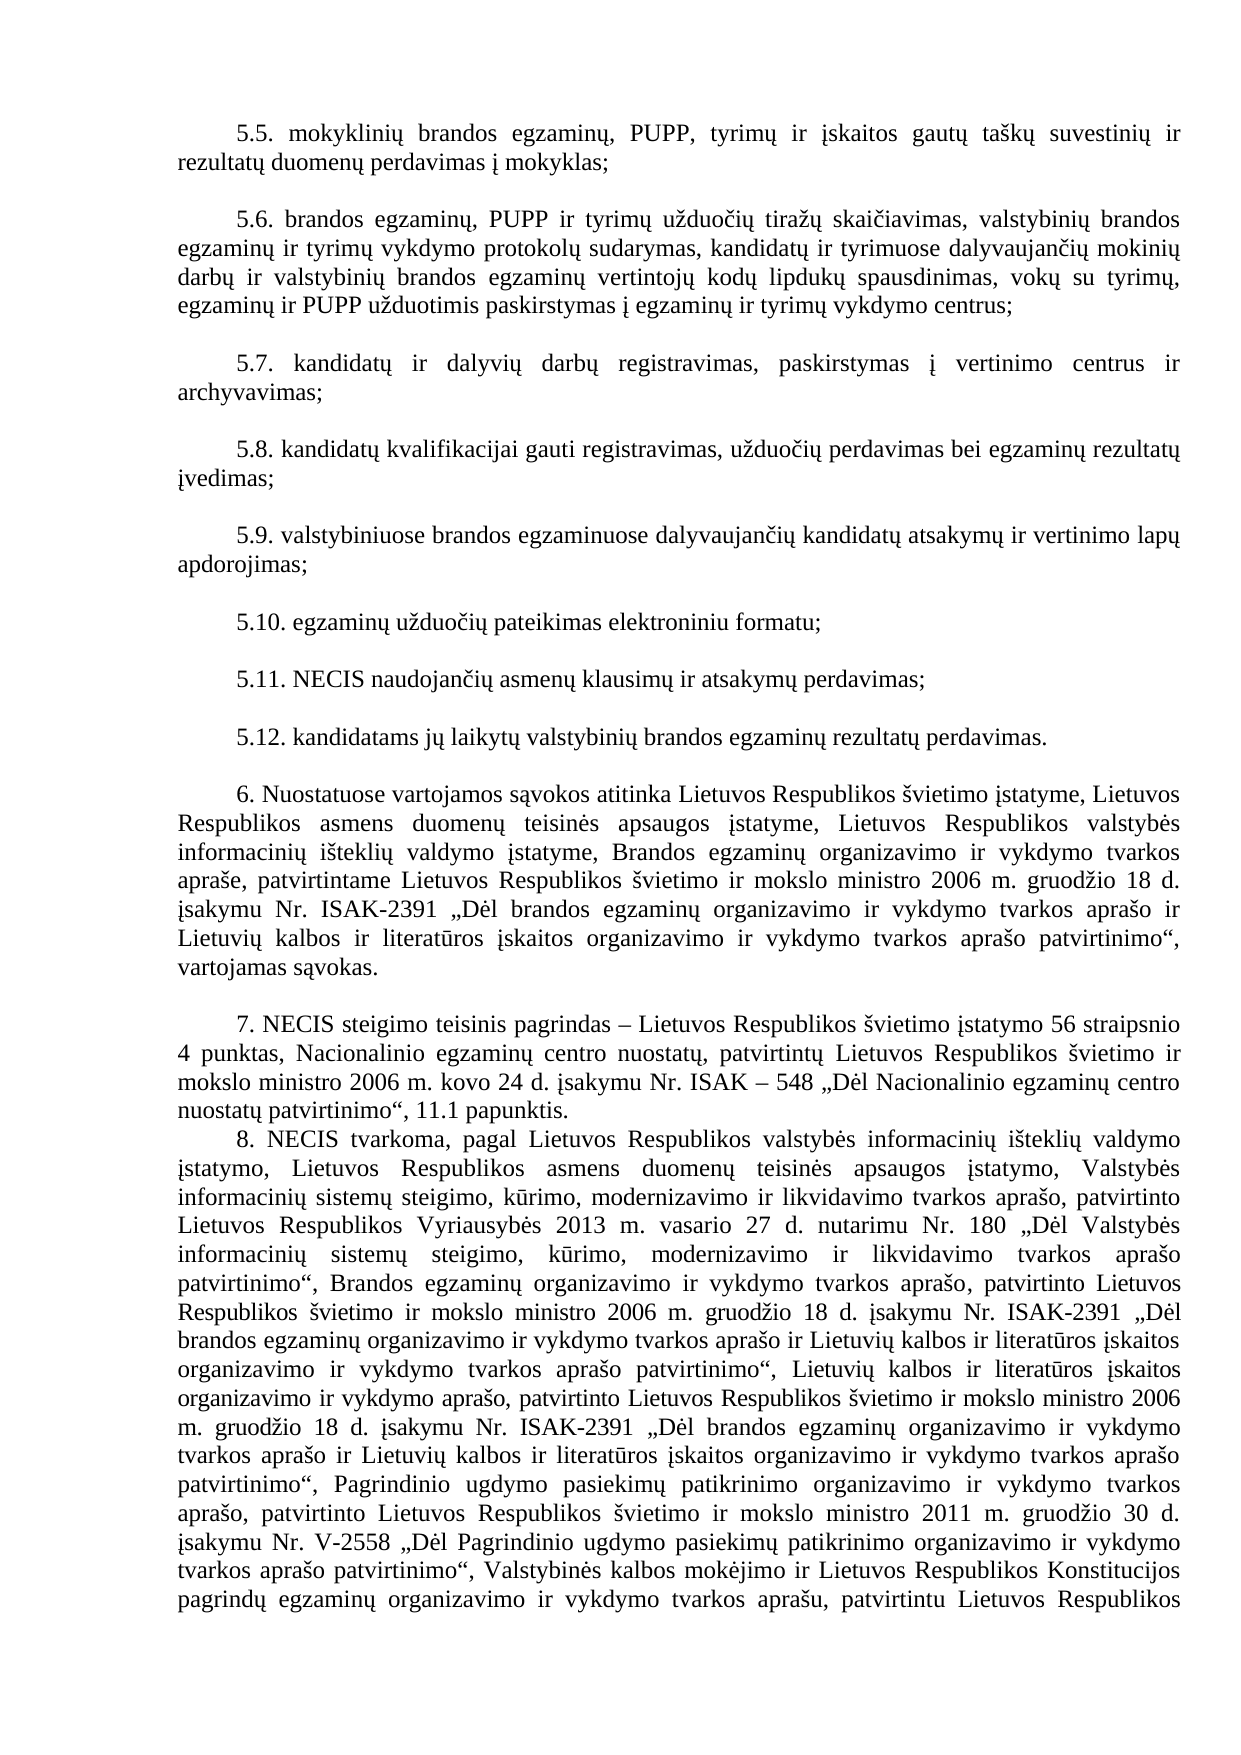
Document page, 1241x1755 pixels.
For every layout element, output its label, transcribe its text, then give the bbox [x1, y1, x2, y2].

text 5.12. kandidatams jų laikytų valstybinių brandos egzaminų rezultatų perdavimas. [177, 722, 1181, 751]
text 5.7. kandidatų ir dalyvių darbų registravimas, paskirstymas į vertinimo centrus ir archyvavimas; [177, 348, 1181, 406]
text 5.11. NECIS naudojančių asmenų klausimų ir atsakymų perdavimas; [177, 664, 1181, 693]
text 5.10. egzaminų užduočių pateikimas elektroniniu formatu; [177, 607, 1181, 636]
text 5.9. valstybiniuose brandos egzaminuose dalyvaujančių kandidatų atsakymų ir vertinimo lapų apdorojimas; [177, 521, 1181, 578]
text 8. NECIS tvarkoma, pagal Lietuvos Respublikos valstybės informacinių išteklių valdymo įstatymo, Lietuvos Respublikos asmens duomenų teisinės apsaugos įstatymo, Valstybės informacinių sistemų steigimo, kūrimo, modernizavimo ir likvidavimo tvarkos aprašo, patvirtinto Lietuvos Respublikos Vyriausybės 2013 m. vasario 27 d. nutarimu Nr. 180 „Dėl Valstybės informacinių sistemų steigimo, kūrimo, modernizavimo ir likvidavimo tvarkos aprašo patvirtinimo“, Brandos egzaminų organizavimo ir vykdymo tvarkos aprašo, patvirtinto Lietuvos Respublikos švietimo ir mokslo ministro 2006 m. gruodžio 18 d. įsakymu Nr. ISAK-2391 „Dėl brandos egzaminų organizavimo ir vykdymo tvarkos aprašo ir Lietuvių kalbos ir literatūros įskaitos organizavimo ir vykdymo tvarkos aprašo patvirtinimo“, Lietuvių kalbos ir literatūros įskaitos organizavimo ir vykdymo aprašo, patvirtinto Lietuvos Respublikos švietimo ir mokslo ministro 2006 m. gruodžio 18 d. įsakymu Nr. ISAK-2391 „Dėl brandos egzaminų organizavimo ir vykdymo tvarkos aprašo ir Lietuvių kalbos ir literatūros įskaitos organizavimo ir vykdymo tvarkos aprašo patvirtinimo“, Pagrindinio ugdymo pasiekimų patikrinimo organizavimo ir vykdymo tvarkos aprašo, patvirtinto Lietuvos Respublikos švietimo ir mokslo ministro 2011 m. gruodžio 30 d. įsakymu Nr. V-2558 „Dėl Pagrindinio ugdymo pasiekimų patikrinimo organizavimo ir vykdymo tvarkos aprašo patvirtinimo“, Valstybinės kalbos mokėjimo ir Lietuvos Respublikos Konstitucijos pagrindų egzaminų organizavimo ir vykdymo tvarkos aprašu, patvirtintu Lietuvos Respublikos [177, 1124, 1181, 1613]
text 7. NECIS steigimo teisinis pagrindas – Lietuvos Respublikos švietimo įstatymo 56 straipsnio 4 punktas, Nacionalinio egzaminų centro nuostatų, patvirtintų Lietuvos Respublikos švietimo ir mokslo ministro 2006 m. kovo 24 d. įsakymu Nr. ISAK – 548 „Dėl Nacionalinio egzaminų centro nuostatų patvirtinimo“, 11.1 papunktis. [177, 1009, 1181, 1124]
text 6. Nuostatuose vartojamos sąvokos atitinka Lietuvos Respublikos švietimo įstatyme, Lietuvos Respublikos asmens duomenų teisinės apsaugos įstatyme, Lietuvos Respublikos valstybės informacinių išteklių valdymo įstatyme, Brandos egzaminų organizavimo ir vykdymo tvarkos apraše, patvirtintame Lietuvos Respublikos švietimo ir mokslo ministro 2006 m. gruodžio 18 d. įsakymu Nr. ISAK-2391 „Dėl brandos egzaminų organizavimo ir vykdymo tvarkos aprašo ir Lietuvių kalbos ir literatūros įskaitos organizavimo ir vykdymo tvarkos aprašo patvirtinimo“, vartojamas sąvokas. [177, 779, 1181, 981]
text 5.8. kandidatų kvalifikacijai gauti registravimas, užduočių perdavimas bei egzaminų rezultatų įvedimas; [177, 434, 1181, 492]
text 5.6. brandos egzaminų, PUPP ir tyrimų užduočių tiražų skaičiavimas, valstybinių brandos egzaminų ir tyrimų vykdymo protokolų sudarymas, kandidatų ir tyrimuose dalyvaujančių mokinių darbų ir valstybinių brandos egzaminų vertintojų kodų lipdukų spausdinimas, vokų su tyrimų, egzaminų ir PUPP užduotimis paskirstymas į egzaminų ir tyrimų vykdymo centrus; [177, 204, 1181, 319]
text 5.5. mokyklinių brandos egzaminų, PUPP, tyrimų ir įskaitos gautų taškų suvestinių ir rezultatų duomenų perdavimas į mokyklas; [177, 118, 1181, 176]
